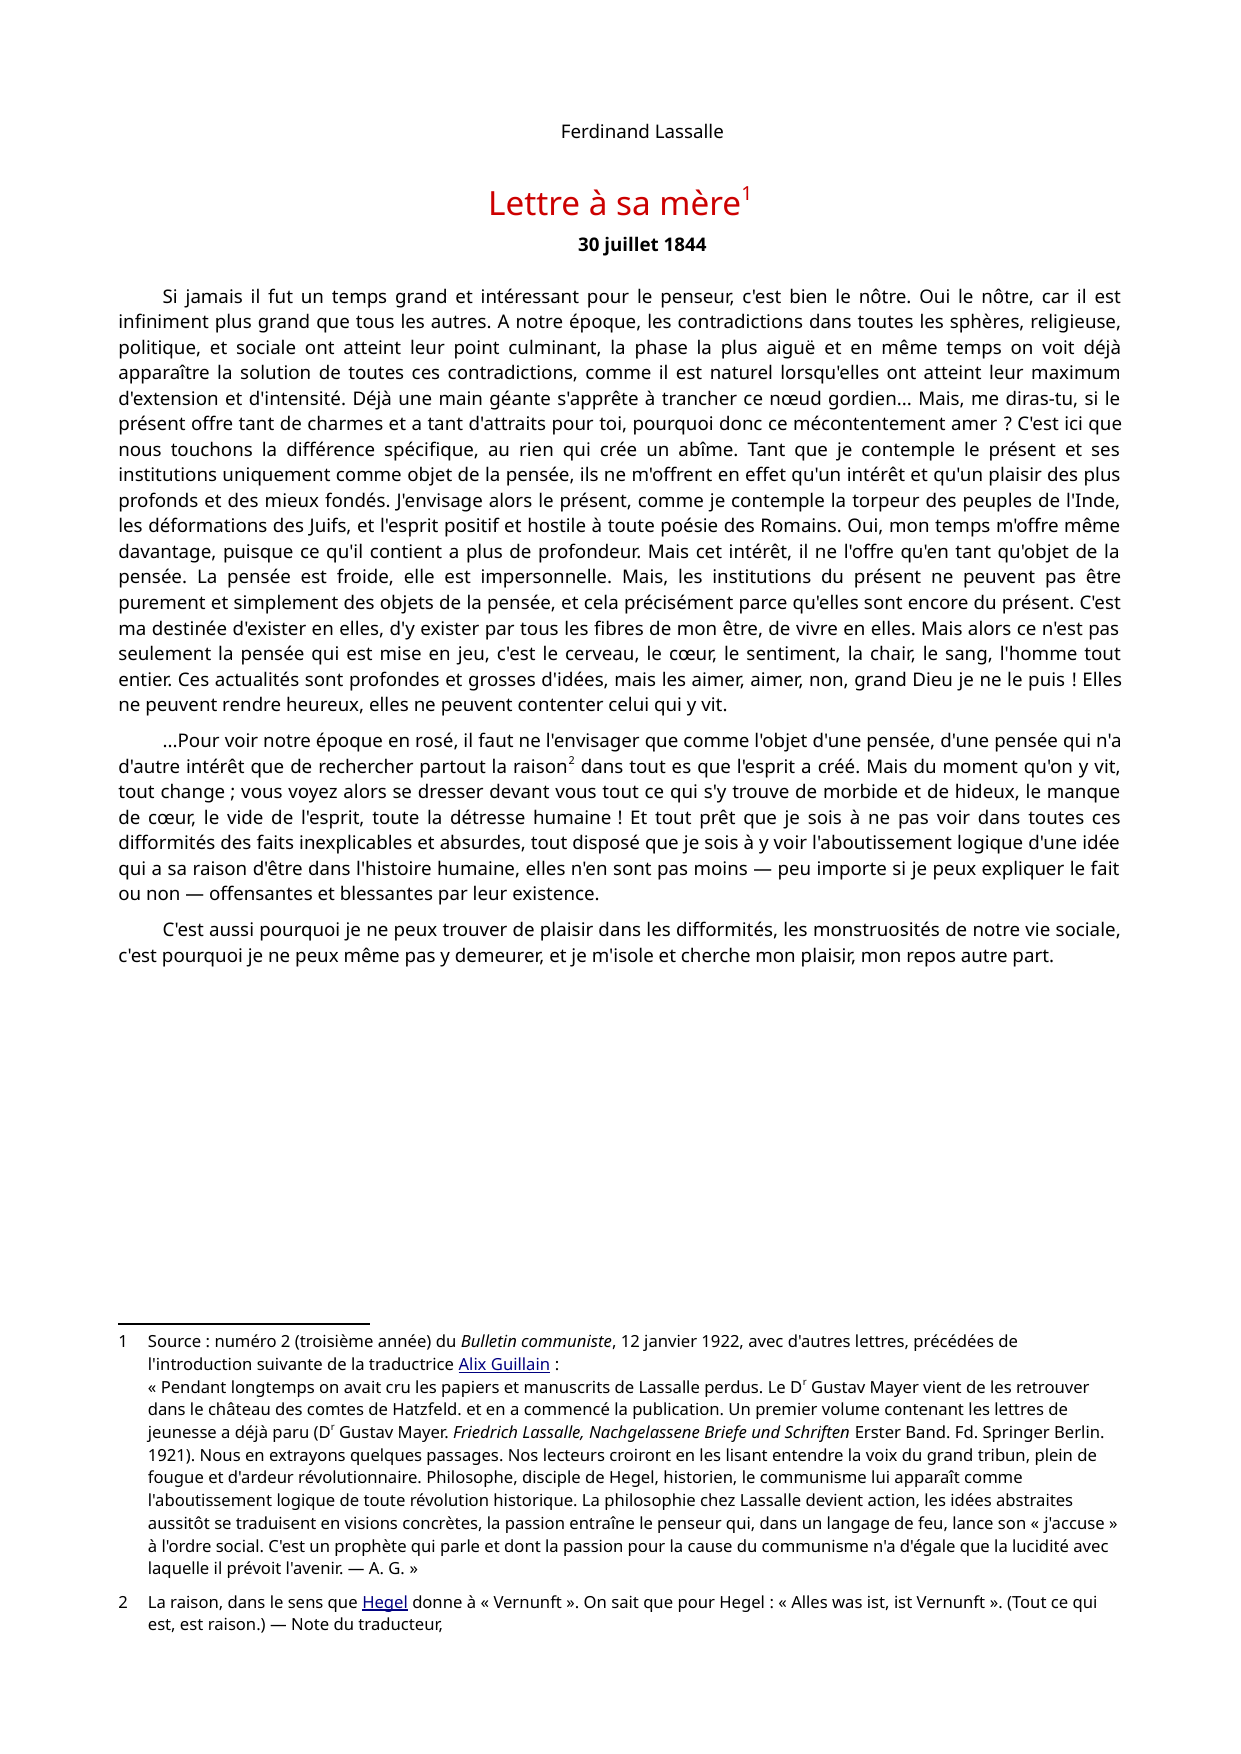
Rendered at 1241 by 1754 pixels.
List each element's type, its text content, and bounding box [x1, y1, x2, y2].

text 30 juillet 1844 [118, 231, 1122, 256]
text Ferdinand Lassalle [118, 118, 1122, 144]
text La raison, dans le sens que Hegel donne à « Vernunft ». On sait que pour Hegel : « Alles was ist, ist Vernunft ». (Tout ce qui est, est raison.) — Note du traducteur, [118, 1590, 1122, 1636]
subtitle Lettre à sa mère [118, 179, 1122, 225]
text Source : numéro 2 (troisième année) du Bulletin communiste, 12 janvier 1922, avec d'autres lettres, précédées de l'introduction suivante de la traductrice Alix Guillain : « Pendant longtemps on avait cru les papiers et manuscrits de Lassalle perdus. Le Dr Gustav Mayer vient de les retrouver dans le château des comtes de Hatzfeld. et en a commencé la publication. Un premier volume contenant les lettres de jeunesse a déjà paru (Dr Gustav Mayer. Friedrich Lassalle, Nachgelassene Briefe und Schriften Erster Band. Fd. Springer Berlin. 1921). Nous en extrayons quelques passages. Nos lecteurs croiront en les lisant entendre la voix du grand tribun, plein de fougue et d'ardeur révolutionnaire. Philosophe, disciple de Hegel, historien, le communisme lui apparaît comme l'aboutissement logique de toute révolution historique. La philosophie chez Lassalle devient action, les idées abstraites aussitôt se traduisent en visions concrètes, la passion entraîne le penseur qui, dans un langage de feu, lance son « j'accuse » à l'ordre social. C'est un prophète qui parle et dont la passion pour la cause du communisme n'a d'égale que la lucidité avec laquelle il prévoit l'avenir. — A. G. » [118, 1330, 1122, 1580]
text Si jamais il fut un temps grand et intéressant pour le penseur, c'est bien le nôtre. Oui le nôtre, car il est infiniment plus grand que tous les autres. A notre époque, les contradictions dans toutes les sphères, religieuse, politique, et sociale ont atteint leur point culminant, la phase la plus aiguë et en même temps on voit déjà apparaître la solution de toutes ces contradictions, comme il est naturel lorsqu'elles ont atteint leur maximum d'extension et d'intensité. Déjà une main géante s'apprête à trancher ce nœud gordien... Mais, me diras-tu, si le présent offre tant de charmes et a tant d'attraits pour toi, pourquoi donc ce mécontentement amer ? C'est ici que nous touchons la différence spécifique, au rien qui crée un abîme. Tant que je contemple le présent et ses institutions uniquement comme objet de la pensée, ils ne m'offrent en effet qu'un intérêt et qu'un plaisir des plus profonds et des mieux fondés. J'envisage alors le présent, comme je contemple la torpeur des peuples de l'Inde, les déformations des Juifs, et l'esprit positif et hostile à toute poésie des Romains. Oui, mon temps m'offre même davantage, puisque ce qu'il contient a plus de profondeur. Mais cet intérêt, il ne l'offre qu'en tant qu'objet de la pensée. La pensée est froide, elle est impersonnelle. Mais, les institutions du présent ne peuvent pas être purement et simplement des objets de la pensée, et cela précisément parce qu'elles sont encore du présent. C'est ma destinée d'exister en elles, d'y exister par tous les fibres de mon être, de vivre en elles. Mais alors ce n'est pas seulement la pensée qui est mise en jeu, c'est le cerveau, le cœur, le sentiment, la chair, le sang, l'homme tout entier. Ces actualités sont profondes et grosses d'idées, mais les aimer, aimer, non, grand Dieu je ne le puis ! Elles ne peuvent rendre heureux, elles ne peuvent contenter celui qui y vit. [118, 283, 1122, 717]
text ...Pour voir notre époque en rosé, il faut ne l'envisager que comme l'objet d'une pensée, d'une pensée qui n'a d'autre intérêt que de rechercher partout la raison dans tout es que l'esprit a créé. Mais du moment qu'on y vit, tout change ; vous voyez alors se dresser devant vous tout ce qui s'y trouve de morbide et de hideux, le manque de cœur, le vide de l'esprit, toute la détresse humaine ! Et tout prêt que je sois à ne pas voir dans toutes ces difformités des faits inexplicables et absurdes, tout disposé que je sois à y voir l'aboutissement logique d'une idée qui a sa raison d'être dans l'histoire humaine, elles n'en sont pas moins — peu importe si je peux expliquer le fait ou non — offensantes et blessantes par leur existence. [118, 727, 1122, 906]
text C'est aussi pourquoi je ne peux trouver de plaisir dans les difformités, les monstruosités de notre vie sociale, c'est pourquoi je ne peux même pas y demeurer, et je m'isole et cherche mon plaisir, mon repos autre part. [118, 917, 1122, 968]
